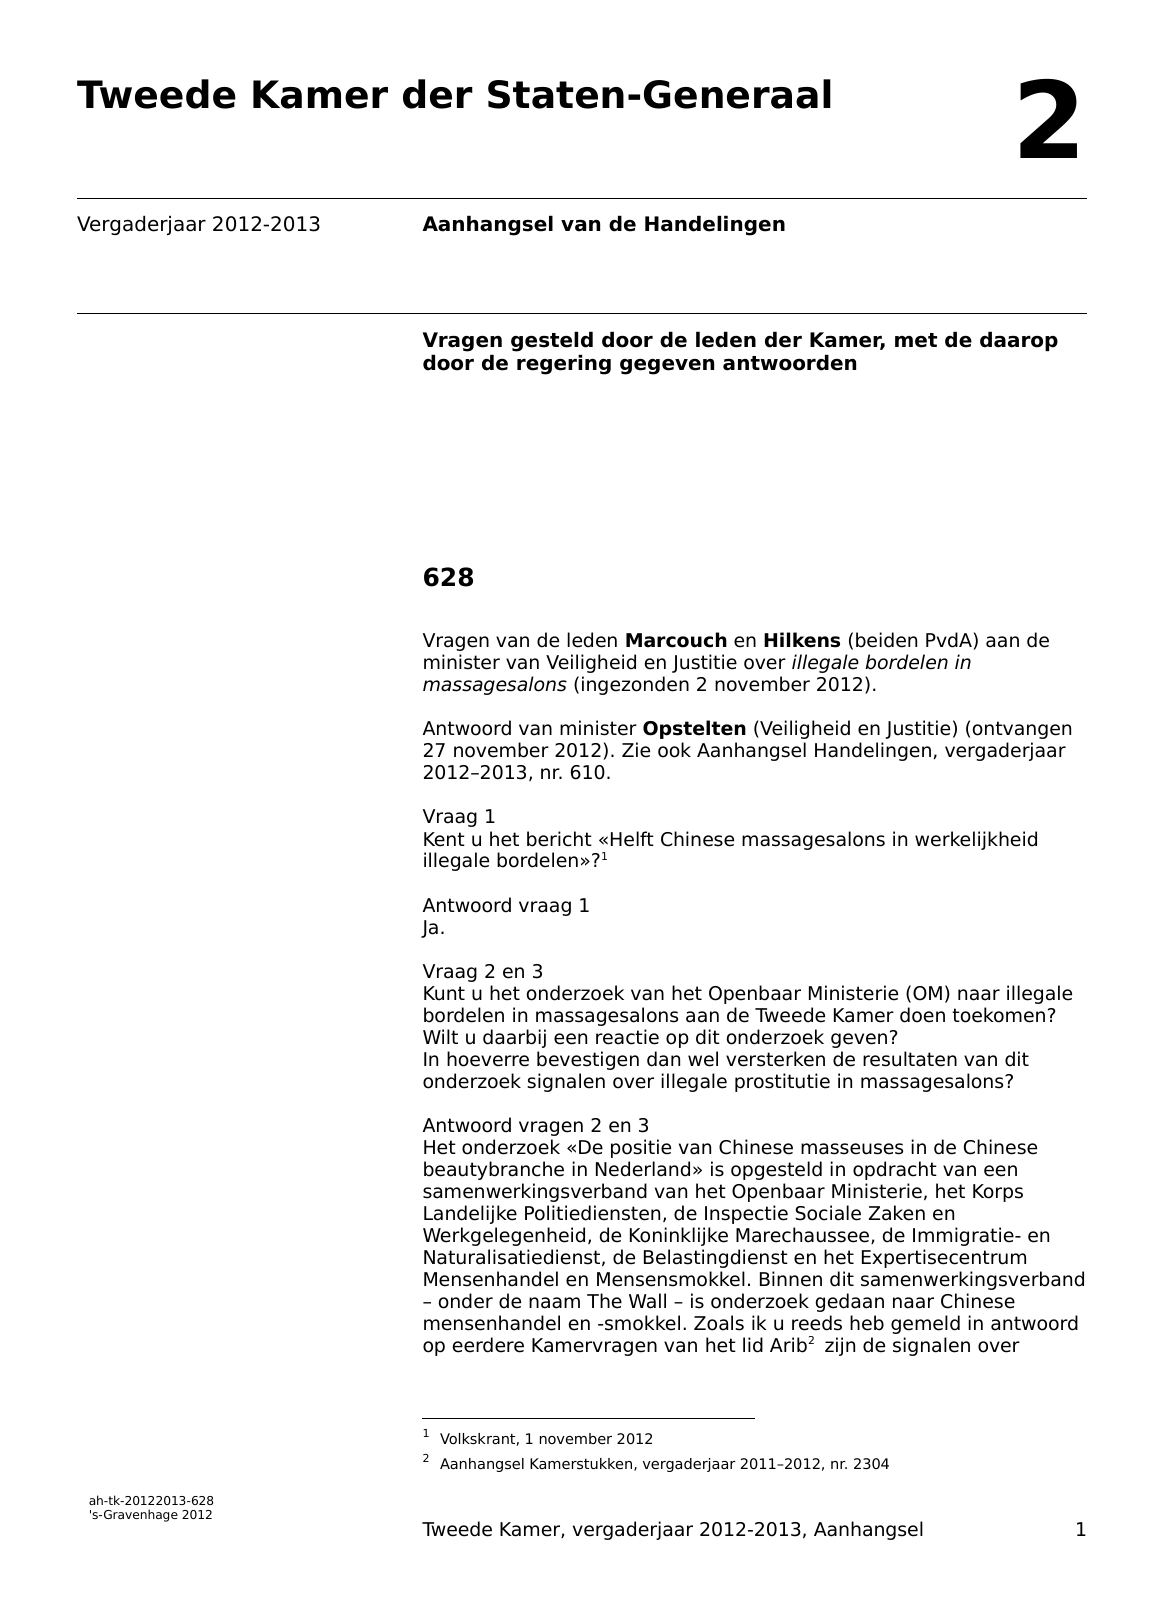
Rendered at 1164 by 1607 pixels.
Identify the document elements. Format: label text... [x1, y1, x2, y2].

text Aanhangsel Kamerstukken, vergaderjaar 2011–2012, nr. 2304 [422, 1452, 1087, 1474]
text In hoeverre bevestigen dan wel versterken de resultaten van dit onderzoek signalen over illegale prostitutie in massagesalons? [422, 1049, 1087, 1093]
text Antwoord vragen 2 en 3 [422, 1115, 1087, 1137]
text Volkskrant, 1 november 2012 [422, 1427, 1087, 1449]
table_cell [77, 314, 422, 375]
table_header Tweede Kamer der Staten-Generaal [77, 59, 886, 198]
text Vragen van de leden Marcouch en Hilkens (beiden PvdA) aan de minister van Veiligheid en Justitie over illegale bordelen in massagesalons (ingezonden 2 november 2012). [422, 630, 1087, 696]
text 628 [422, 563, 1087, 592]
text Kent u het bericht «Helft Chinese massagesalons in werkelijkheid illegale bordelen»? [422, 828, 1087, 872]
text Het onderzoek «De positie van Chinese masseuses in de Chinese beautybranche in Nederland» is opgesteld in opdracht van een samenwerkingsverband van het Openbaar Ministerie, het Korps Landelijke Politiediensten, de Inspectie Sociale Zaken en Werkgelegenheid, de Koninklijke Marechaussee, de Immigratie- en Naturalisatiedienst, de Belastingdienst en het Expertisecentrum Mensenhandel en Mensensmokkel. Binnen dit samenwerkingsverband – onder de naam The Wall – is onderzoek gedaan naar Chinese mensenhandel en -smokkel. Zoals ik u reeds heb gemeld in antwoord op eerdere Kamervragen van het lid Arib zijn de signalen over [422, 1137, 1087, 1357]
text Antwoord vraag 1 [422, 894, 1087, 917]
text ah-tk-20122013-628 [88, 1494, 323, 1508]
text Kunt u het onderzoek van het Openbaar Ministerie (OM) naar illegale bordelen in massagesalons aan de Tweede Kamer doen toekomen? Wilt u daarbij een reactie op dit onderzoek geven? [422, 983, 1087, 1049]
text Vraag 1 [422, 806, 1087, 828]
text Ja. [422, 917, 1087, 938]
text 's-Gravenhage 2012 [88, 1508, 323, 1522]
table_cell Aanhangsel van de Handelingen [422, 199, 1087, 313]
table_cell Vragen gesteld door de leden der Kamer, met de daarop door de regering gegeven antwoorden [422, 314, 1087, 375]
table_cell Vergaderjaar 2012-2013 [77, 199, 422, 313]
text Vraag 2 en 3 [422, 961, 1087, 983]
text Antwoord van minister Opstelten (Veiligheid en Justitie) (ontvangen 27 november 2012). Zie ook Aanhangsel Handelingen, vergaderjaar 2012–2013, nr. 610. [422, 718, 1087, 784]
table_header 2 [886, 59, 1087, 198]
